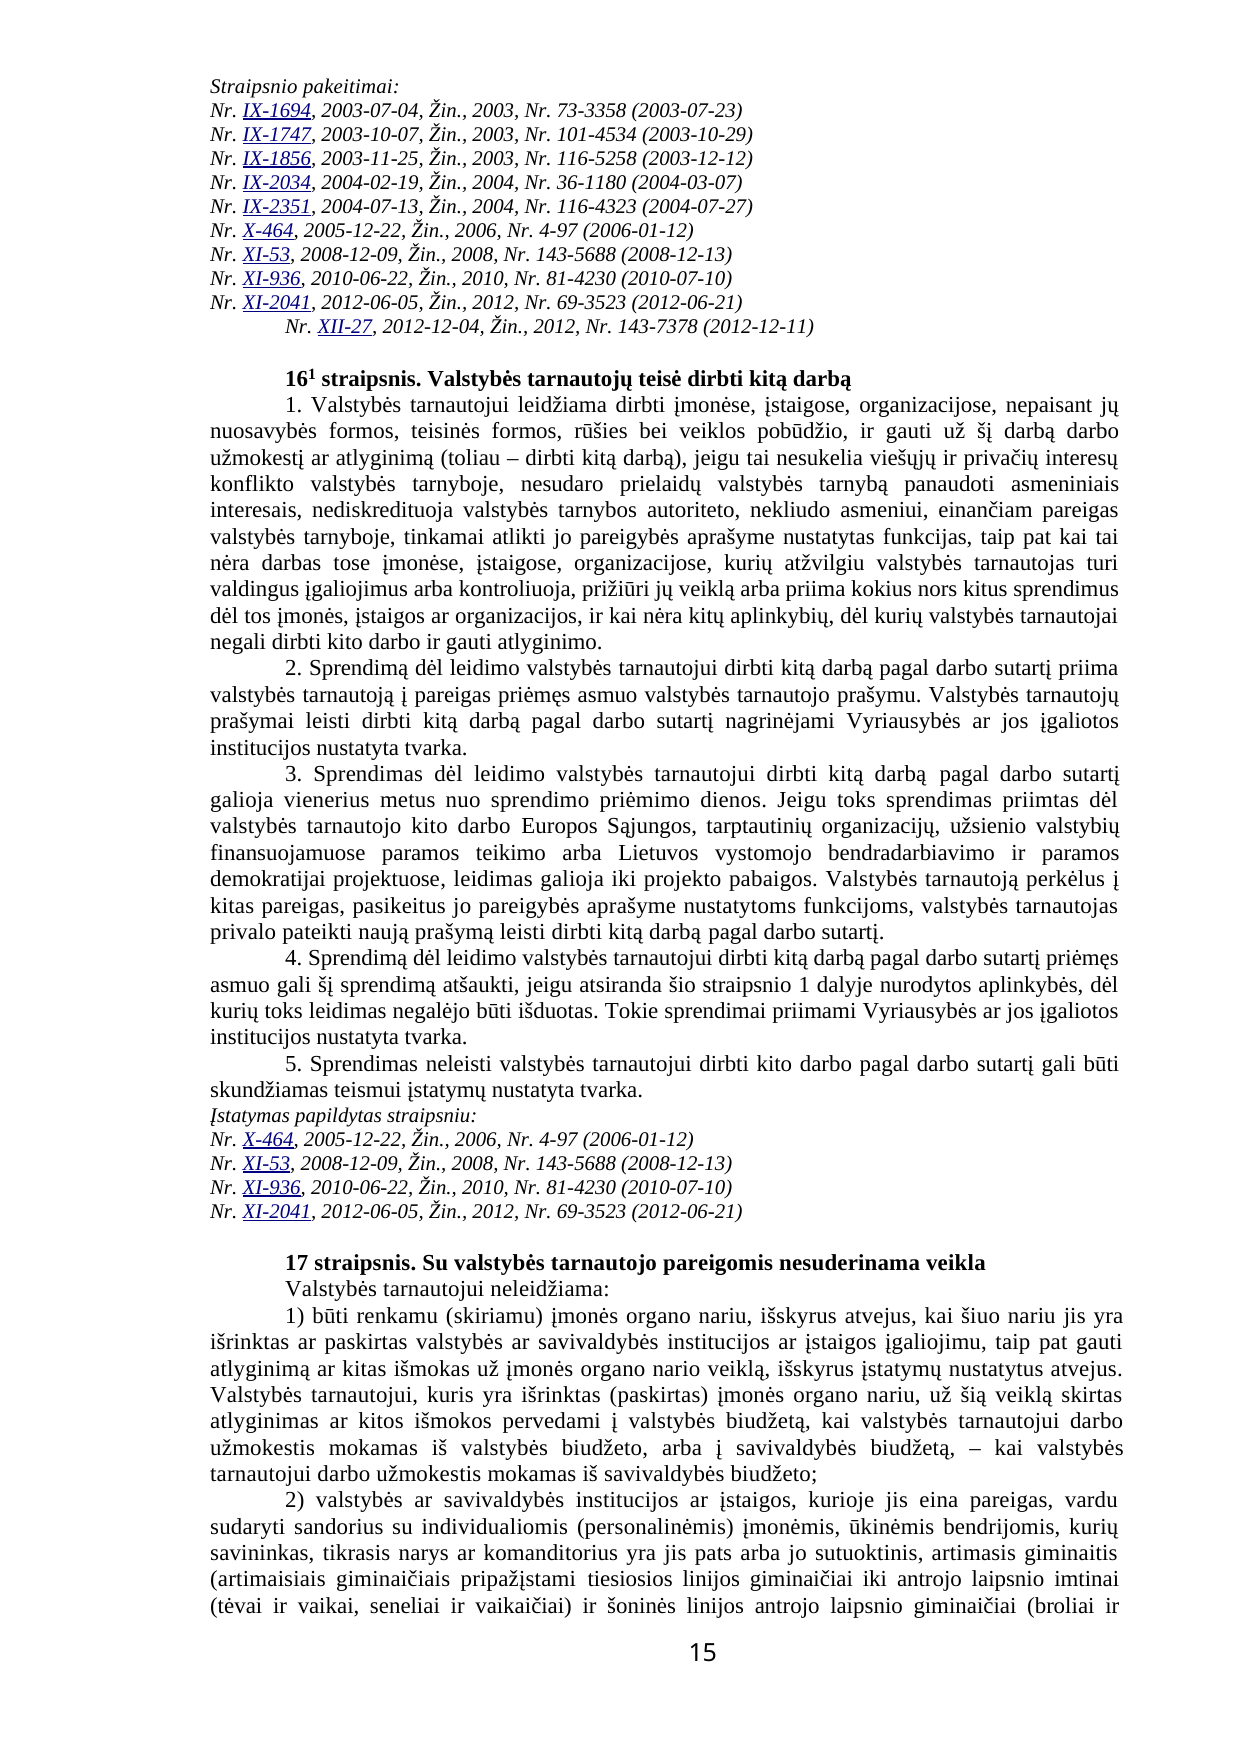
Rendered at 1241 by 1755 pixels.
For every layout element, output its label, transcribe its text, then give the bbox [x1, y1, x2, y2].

text 4. Sprendimą dėl leidimo valstybės tarnautojui dirbti kitą darbą pagal darbo sutartį priėmęs asmuo gali šį sprendimą atšaukti, jeigu atsiranda šio straipsnio 1 dalyje nurodytos aplinkybės, dėl kurių toks leidimas negalėjo būti išduotas. Tokie sprendimai priimami Vyriausybės ar jos įgaliotos institucijos nustatyta tvarka. [210, 944, 1120, 1050]
text 3. Sprendimas dėl leidimo valstybės tarnautojui dirbti kitą darbą pagal darbo sutartį galioja vienerius metus nuo sprendimo priėmimo dienos. Jeigu toks sprendimas priimtas dėl valstybės tarnautojo kito darbo Europos Sąjungos, tarptautinių organizacijų, užsienio valstybių finansuojamuose paramos teikimo arba Lietuvos vystomojo bendradarbiavimo ir paramos demokratijai projektuose, leidimas galioja iki projekto pabaigos. Valstybės tarnautoją perkėlus į kitas pareigas, pasikeitus jo pareigybės aprašyme nustatytoms funkcijoms, valstybės tarnautojas privalo pateikti naują prašymą leisti dirbti kitą darbą pagal darbo sutartį. [210, 760, 1120, 944]
text Nr. XI-936, 2010-06-22, Žin., 2010, Nr. 81-4230 (2010-07-10) [210, 266, 1120, 290]
text Įstatymas papildytas straipsniu: [210, 1102, 1126, 1127]
text Nr. XII-27, 2012-12-04, Žin., 2012, Nr. 143-7378 (2012-12-11) [210, 314, 1120, 338]
text Nr. X-464, 2005-12-22, Žin., 2006, Nr. 4-97 (2006-01-12) [210, 218, 1120, 242]
text Nr. XI-2041, 2012-06-05, Žin., 2012, Nr. 69-3523 (2012-06-21) [210, 1199, 1120, 1223]
text 161 straipsnis. Valstybės tarnautojų teisė dirbti kitą darbą [210, 364, 1120, 391]
text ) būti renkamu (skiriamu) įmonės organo nariu, išskyrus atvejus, kai šiuo nariu jis yra išrinktas ar paskirtas valstybės ar savivaldybės institucijos ar įstaigos įgaliojimu, taip pat gauti atlyginimą ar kitas išmokas už įmonės organo nario veiklą, išskyrus įstatymų nustatytus atvejus. Valstybės tarnautojui, kuris yra išrinktas (paskirtas) įmonės organo nariu, už šią veiklą skirtas atlyginimas ar kitos išmokos pervedami į valstybės biudžetą, kai valstybės tarnautojui darbo užmokestis mokamas iš valstybės biudžeto, arba į savivaldybės biudžetą, – kai valstybės tarnautojui darbo užmokestis mokamas iš savivaldybės biudžeto; [210, 1302, 1126, 1486]
text Nr. IX-1747, 2003-10-07, Žin., 2003, Nr. 101-4534 (2003-10-29) [210, 122, 1120, 146]
text Valstybės tarnautojui neleidžiama: [210, 1276, 1126, 1302]
text Nr. IX-2034, 2004-02-19, Žin., 2004, Nr. 36-1180 (2004-03-07) [210, 170, 1120, 194]
text 1. Valstybės tarnautojui leidžiama dirbti įmonėse, įstaigose, organizacijose, nepaisant jų nuosavybės formos, teisinės formos, rūšies bei veiklos pobūdžio, ir gauti už šį darbą darbo užmokestį ar atlyginimą (toliau – dirbti kitą darbą), jeigu tai nesukelia viešųjų ir privačių interesų konflikto valstybės tarnyboje, nesudaro prielaidų valstybės tarnybą panaudoti asmeniniais interesais, nediskredituoja valstybės tarnybos autoriteto, nekliudo asmeniui, einančiam pareigas valstybės tarnyboje, tinkamai atlikti jo pareigybės aprašyme nustatytas funkcijas, taip pat kai tai nėra darbas tose įmonėse, įstaigose, organizacijose, kurių atžvilgiu valstybės tarnautojas turi valdingus įgaliojimus arba kontroliuoja, prižiūri jų veiklą arba priima kokius nors kitus sprendimus dėl tos įmonės, įstaigos ar organizacijos, ir kai nėra kitų aplinkybių, dėl kurių valstybės tarnautojai negali dirbti kito darbo ir gauti atlyginimo. [210, 391, 1120, 654]
text Nr. IX-1694, 2003-07-04, Žin., 2003, Nr. 73-3358 (2003-07-23) [210, 98, 1120, 122]
text 2. Sprendimą dėl leidimo valstybės tarnautojui dirbti kitą darbą pagal darbo sutartį priima valstybės tarnautoją į pareigas priėmęs asmuo valstybės tarnautojo prašymu. Valstybės tarnautojų prašymai leisti dirbti kitą darbą pagal darbo sutartį nagrinėjami Vyriausybės ar jos įgaliotos institucijos nustatyta tvarka. [210, 654, 1120, 760]
text Nr. XI-53, 2008-12-09, Žin., 2008, Nr. 143-5688 (2008-12-13) [210, 242, 1120, 266]
text 5. Sprendimas neleisti valstybės tarnautojui dirbti kito darbo pagal darbo sutartį gali būti skundžiamas teismui įstatymų nustatyta tvarka. [210, 1050, 1120, 1102]
text Straipsnio pakeitimai: [210, 73, 1126, 98]
text Nr. XI-53, 2008-12-09, Žin., 2008, Nr. 143-5688 (2008-12-13) [210, 1151, 1120, 1175]
text Nr. X-464, 2005-12-22, Žin., 2006, Nr. 4-97 (2006-01-12) [210, 1127, 1120, 1151]
text Nr. IX-2351, 2004-07-13, Žin., 2004, Nr. 116-4323 (2004-07-27) [210, 194, 1120, 218]
text 2) valstybės ar savivaldybės institucijos ar įstaigos, kurioje jis eina pareigas, vardu sudaryti sandorius su individualiomis (personalinėmis) įmonėmis, ūkinėmis bendrijomis, kurių savininkas, tikrasis narys ar komanditorius yra jis pats arba jo sutuoktinis, artimasis giminaitis (artimaisiais giminaičiais pripažįstami tiesiosios linijos giminaičiai iki antrojo laipsnio imtinai (tėvai ir vaikai, seneliai ir vaikaičiai) ir šoninės linijos antrojo laipsnio giminaičiai (broliai ir [210, 1486, 1120, 1618]
text Nr. IX-1856, 2003-11-25, Žin., 2003, Nr. 116-5258 (2003-12-12) [210, 146, 1120, 170]
text Nr. XI-936, 2010-06-22, Žin., 2010, Nr. 81-4230 (2010-07-10) [210, 1175, 1120, 1199]
text 17 straipsnis. Su valstybės tarnautojo pareigomis nesuderinama veikla [210, 1249, 1126, 1276]
text Nr. XI-2041, 2012-06-05, Žin., 2012, Nr. 69-3523 (2012-06-21) [210, 290, 1120, 314]
